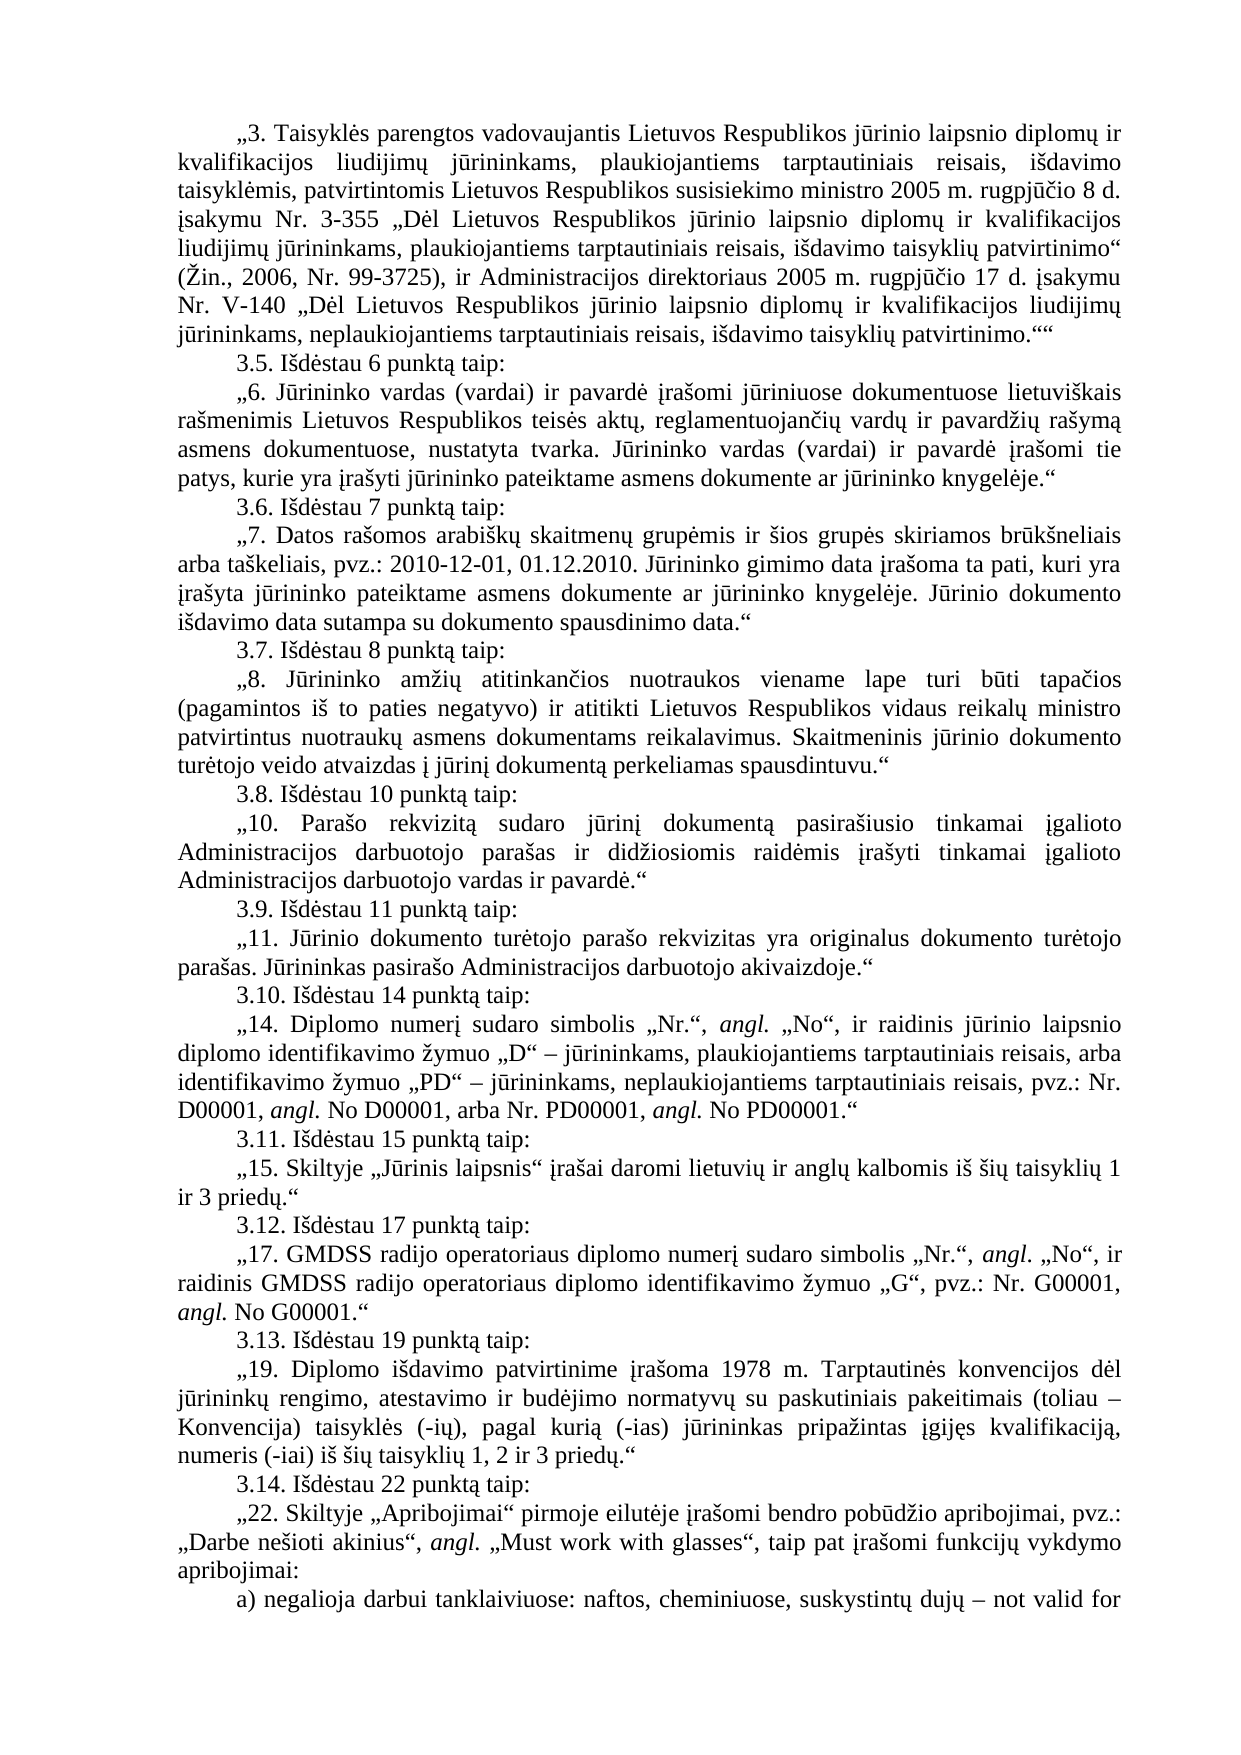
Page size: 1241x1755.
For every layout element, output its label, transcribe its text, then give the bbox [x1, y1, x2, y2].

text 3.5. Išdėstau 6 punktą taip: [177, 348, 1122, 377]
text „22. Skiltyje „Apribojimai“ pirmoje eilutėje įrašomi bendro pobūdžio apribojimai, pvz.: „Darbe nešioti akinius“, angl. „Must work with glasses“, taip pat įrašomi funkcijų vykdymo apribojimai: [177, 1498, 1122, 1584]
text 3.14. Išdėstau 22 punktą taip: [177, 1469, 1122, 1498]
text „14. Diplomo numerį sudaro simbolis „Nr.“, angl. „No“, ir raidinis jūrinio laipsnio diplomo identifikavimo žymuo „D“ – jūrininkams, plaukiojantiems tarptautiniais reisais, arba identifikavimo žymuo „PD“ – jūrininkams, neplaukiojantiems tarptautiniais reisais, pvz.: Nr. D00001, angl. No D00001, arba Nr. PD00001, angl. No PD00001.“ [177, 1009, 1122, 1124]
text 3.11. Išdėstau 15 punktą taip: [177, 1124, 1122, 1153]
text „11. Jūrinio dokumento turėtojo parašo rekvizitas yra originalus dokumento turėtojo parašas. Jūrininkas pasirašo Administracijos darbuotojo akivaizdoje.“ [177, 923, 1122, 981]
text „10. Parašo rekvizitą sudaro jūrinį dokumentą pasirašiusio tinkamai įgalioto Administracijos darbuotojo parašas ir didžiosiomis raidėmis įrašyti tinkamai įgalioto Administracijos darbuotojo vardas ir pavardė.“ [177, 808, 1122, 894]
text 3.12. Išdėstau 17 punktą taip: [177, 1211, 1122, 1239]
text „8. Jūrininko amžių atitinkančios nuotraukos viename lape turi būti tapačios (pagamintos iš to paties negatyvo) ir atitikti Lietuvos Respublikos vidaus reikalų ministro patvirtintus nuotraukų asmens dokumentams reikalavimus. Skaitmeninis jūrinio dokumento turėtojo veido atvaizdas į jūrinį dokumentą perkeliamas spausdintuvu.“ [177, 664, 1122, 779]
text „7. Datos rašomos arabiškų skaitmenų grupėmis ir šios grupės skiriamos brūkšneliais arba taškeliais, pvz.: 2010-12-01, 01.12.2010. Jūrininko gimimo data įrašoma ta pati, kuri yra įrašyta jūrininko pateiktame asmens dokumente ar jūrininko knygelėje. Jūrinio dokumento išdavimo data sutampa su dokumento spausdinimo data.“ [177, 521, 1122, 636]
text „19. Diplomo išdavimo patvirtinime įrašoma 1978 m. Tarptautinės konvencijos dėl jūrininkų rengimo, atestavimo ir budėjimo normatyvų su paskutiniais pakeitimais (toliau – Konvencija) taisyklės (-ių), pagal kurią (-ias) jūrininkas pripažintas įgijęs kvalifikaciją, numeris (-iai) iš šių taisyklių 1, 2 ir 3 priedų.“ [177, 1354, 1122, 1469]
text „15. Skiltyje „Jūrinis laipsnis“ įrašai daromi lietuvių ir anglų kalbomis iš šių taisyklių 1 ir 3 priedų.“ [177, 1153, 1122, 1211]
text „3. Taisyklės parengtos vadovaujantis Lietuvos Respublikos jūrinio laipsnio diplomų ir kvalifikacijos liudijimų jūrininkams, plaukiojantiems tarptautiniais reisais, išdavimo taisyklėmis, patvirtintomis Lietuvos Respublikos susisiekimo ministro 2005 m. rugpjūčio 8 d. įsakymu Nr. 3-355 „Dėl Lietuvos Respublikos jūrinio laipsnio diplomų ir kvalifikacijos liudijimų jūrininkams, plaukiojantiems tarptautiniais reisais, išdavimo taisyklių patvirtinimo“ (Žin., 2006, Nr. 99-3725), ir Administracijos direktoriaus 2005 m. rugpjūčio 17 d. įsakymu Nr. V-140 „Dėl Lietuvos Respublikos jūrinio laipsnio diplomų ir kvalifikacijos liudijimų jūrininkams, neplaukiojantiems tarptautiniais reisais, išdavimo taisyklių patvirtinimo.““ [177, 118, 1122, 348]
text 3.7. Išdėstau 8 punktą taip: [177, 636, 1122, 664]
text „6. Jūrininko vardas (vardai) ir pavardė įrašomi jūriniuose dokumentuose lietuviškais rašmenimis Lietuvos Respublikos teisės aktų, reglamentuojančių vardų ir pavardžių rašymą asmens dokumentuose, nustatyta tvarka. Jūrininko vardas (vardai) ir pavardė įrašomi tie patys, kurie yra įrašyti jūrininko pateiktame asmens dokumente ar jūrininko knygelėje.“ [177, 377, 1122, 492]
text „17. GMDSS radijo operatoriaus diplomo numerį sudaro simbolis „Nr.“, angl. „No“, ir raidinis GMDSS radijo operatoriaus diplomo identifikavimo žymuo „G“, pvz.: Nr. G00001, angl. No G00001.“ [177, 1239, 1122, 1326]
text 3.10. Išdėstau 14 punktą taip: [177, 981, 1122, 1009]
text 3.8. Išdėstau 10 punktą taip: [177, 779, 1122, 808]
text 3.6. Išdėstau 7 punktą taip: [177, 492, 1122, 521]
text 3.13. Išdėstau 19 punktą taip: [177, 1326, 1122, 1354]
text a) negalioja darbui tanklaiviuose: naftos, cheminiuose, suskystintų dujų – not valid for [177, 1584, 1122, 1613]
text 3.9. Išdėstau 11 punktą taip: [177, 894, 1122, 923]
